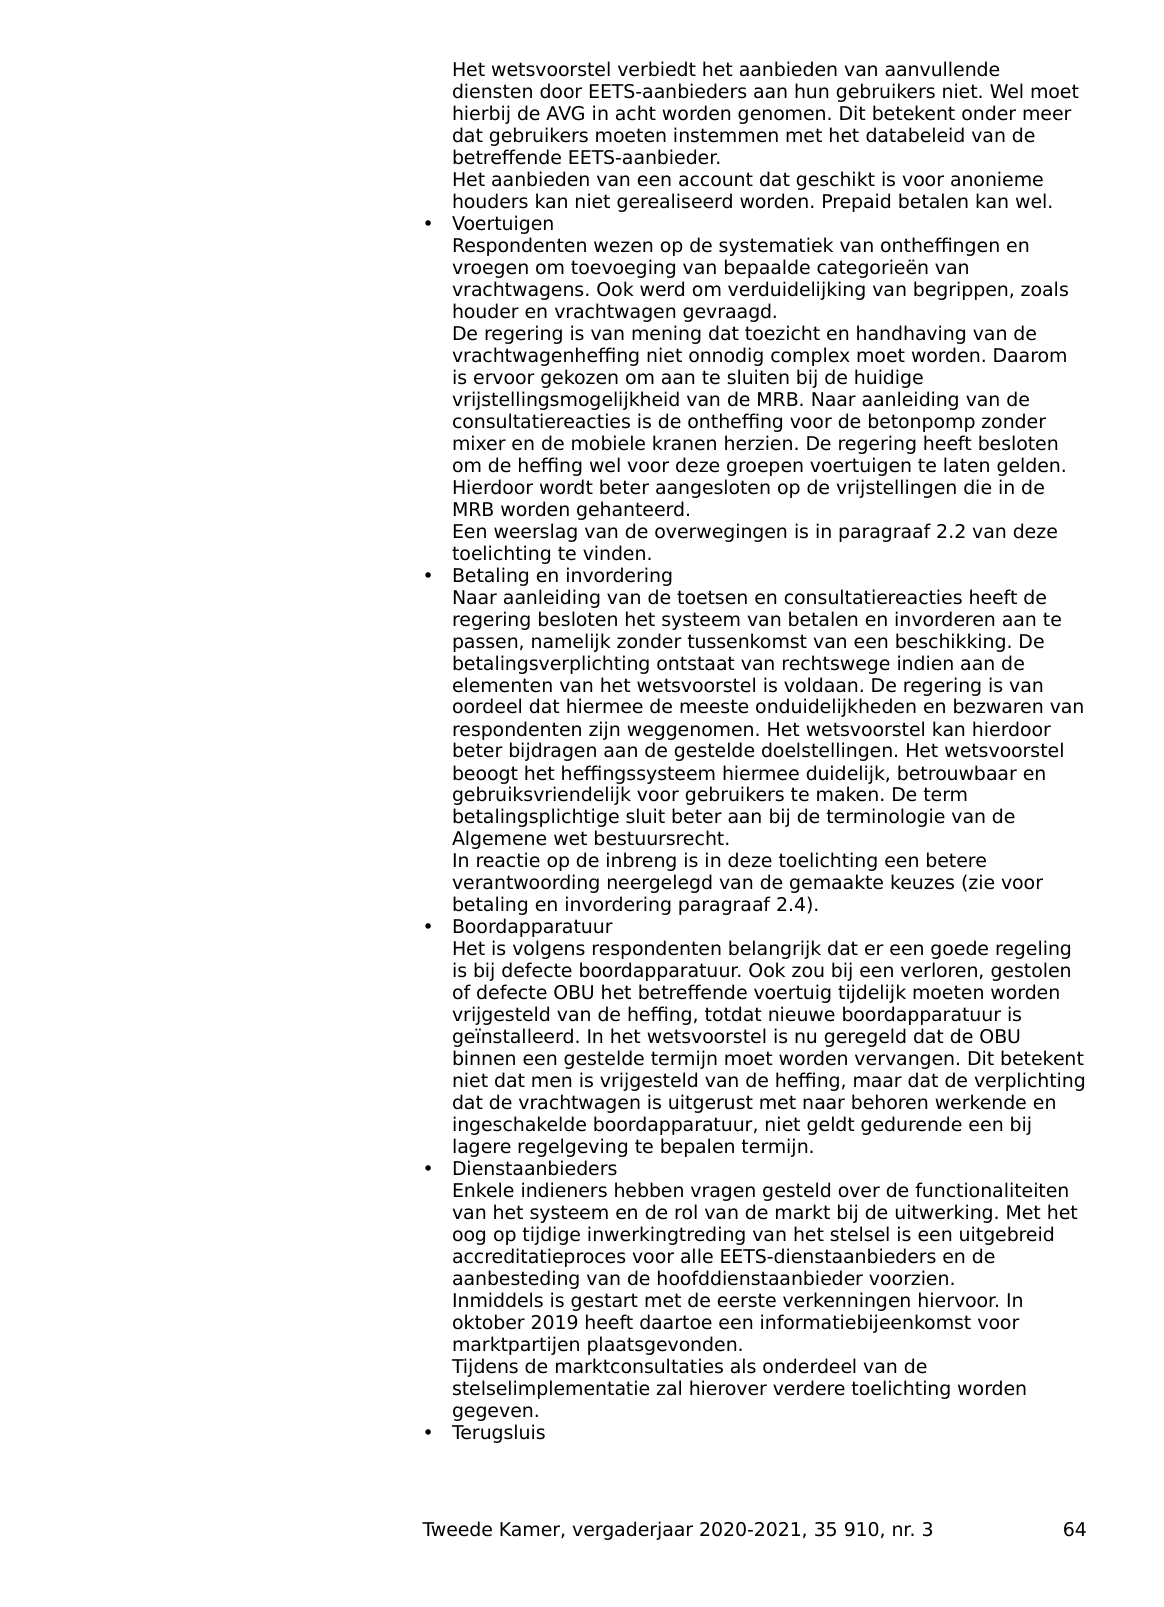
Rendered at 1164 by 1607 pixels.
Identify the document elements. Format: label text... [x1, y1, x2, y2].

text Een weerslag van de overwegingen is in paragraaf 2.2 van deze toelichting te vinden. [452, 521, 1087, 564]
text • Boordapparatuur [422, 916, 1087, 938]
text Respondenten wezen op de systematiek van ontheffingen en vroegen om toevoeging van bepaalde categorieën van vrachtwagens. Ook werd om verduidelijking van begrippen, zoals houder en vrachtwagen gevraagd. [452, 235, 1087, 323]
text • Voertuigen [422, 213, 1087, 235]
text • Betaling en invordering [422, 564, 1087, 587]
text Enkele indieners hebben vragen gesteld over de functionaliteiten van het systeem en de rol van de markt bij de uitwerking. Met het oog op tijdige inwerkingtreding van het stelsel is een uitgebreid accreditatieproces voor alle EETS-dienstaanbieders en de aanbesteding van de hoofddienstaanbieder voorzien. [452, 1180, 1087, 1290]
text • Terugsluis [422, 1422, 1087, 1444]
text Het is volgens respondenten belangrijk dat er een goede regeling is bij defecte boordapparatuur. Ook zou bij een verloren, gestolen of defecte OBU het betreffende voertuig tijdelijk moeten worden vrijgesteld van de heffing, totdat nieuwe boordapparatuur is geïnstalleerd. In het wetsvoorstel is nu geregeld dat de OBU binnen een gestelde termijn moet worden vervangen. Dit betekent niet dat men is vrijgesteld van de heffing, maar dat de verplichting dat de vrachtwagen is uitgerust met naar behoren werkende en ingeschakelde boordapparatuur, niet geldt gedurende een bij lagere regelgeving te bepalen termijn. [452, 938, 1087, 1158]
text In reactie op de inbreng is in deze toelichting een betere verantwoording neergelegd van de gemaakte keuzes (zie voor betaling en invordering paragraaf 2.4). [452, 850, 1087, 916]
text • Dienstaanbieders [422, 1158, 1087, 1180]
text Het aanbieden van een account dat geschikt is voor anonieme houders kan niet gerealiseerd worden. Prepaid betalen kan wel. [452, 169, 1087, 213]
text De regering is van mening dat toezicht en handhaving van de vrachtwagenheffing niet onnodig complex moet worden. Daarom is ervoor gekozen om aan te sluiten bij de huidige vrijstellingsmogelijkheid van de MRB. Naar aanleiding van de consultatiereacties is de ontheffing voor de betonpomp zonder mixer en de mobiele kranen herzien. De regering heeft besloten om de heffing wel voor deze groepen voertuigen te laten gelden. Hierdoor wordt beter aangesloten op de vrijstellingen die in de MRB worden gehanteerd. [452, 323, 1087, 521]
text Tijdens de marktconsultaties als onderdeel van de stelselimplementatie zal hierover verdere toelichting worden gegeven. [452, 1356, 1087, 1422]
text Naar aanleiding van de toetsen en consultatiereacties heeft de regering besloten het systeem van betalen en invorderen aan te passen, namelijk zonder tussenkomst van een beschikking. De betalingsverplichting ontstaat van rechtswege indien aan de elementen van het wetsvoorstel is voldaan. De regering is van oordeel dat hiermee de meeste onduidelijkheden en bezwaren van respondenten zijn weggenomen. Het wetsvoorstel kan hierdoor beter bijdragen aan de gestelde doelstellingen. Het wetsvoorstel beoogt het heffingssysteem hiermee duidelijk, betrouwbaar en gebruiksvriendelijk voor gebruikers te maken. De term betalingsplichtige sluit beter aan bij de terminologie van de Algemene wet bestuursrecht. [452, 587, 1087, 850]
text Het wetsvoorstel verbiedt het aanbieden van aanvullende diensten door EETS-aanbieders aan hun gebruikers niet. Wel moet hierbij de AVG in acht worden genomen. Dit betekent onder meer dat gebruikers moeten instemmen met het databeleid van de betreffende EETS-aanbieder. [452, 59, 1087, 169]
text Inmiddels is gestart met de eerste verkenningen hiervoor. In oktober 2019 heeft daartoe een informatiebijeenkomst voor marktpartijen plaatsgevonden. [452, 1290, 1087, 1356]
